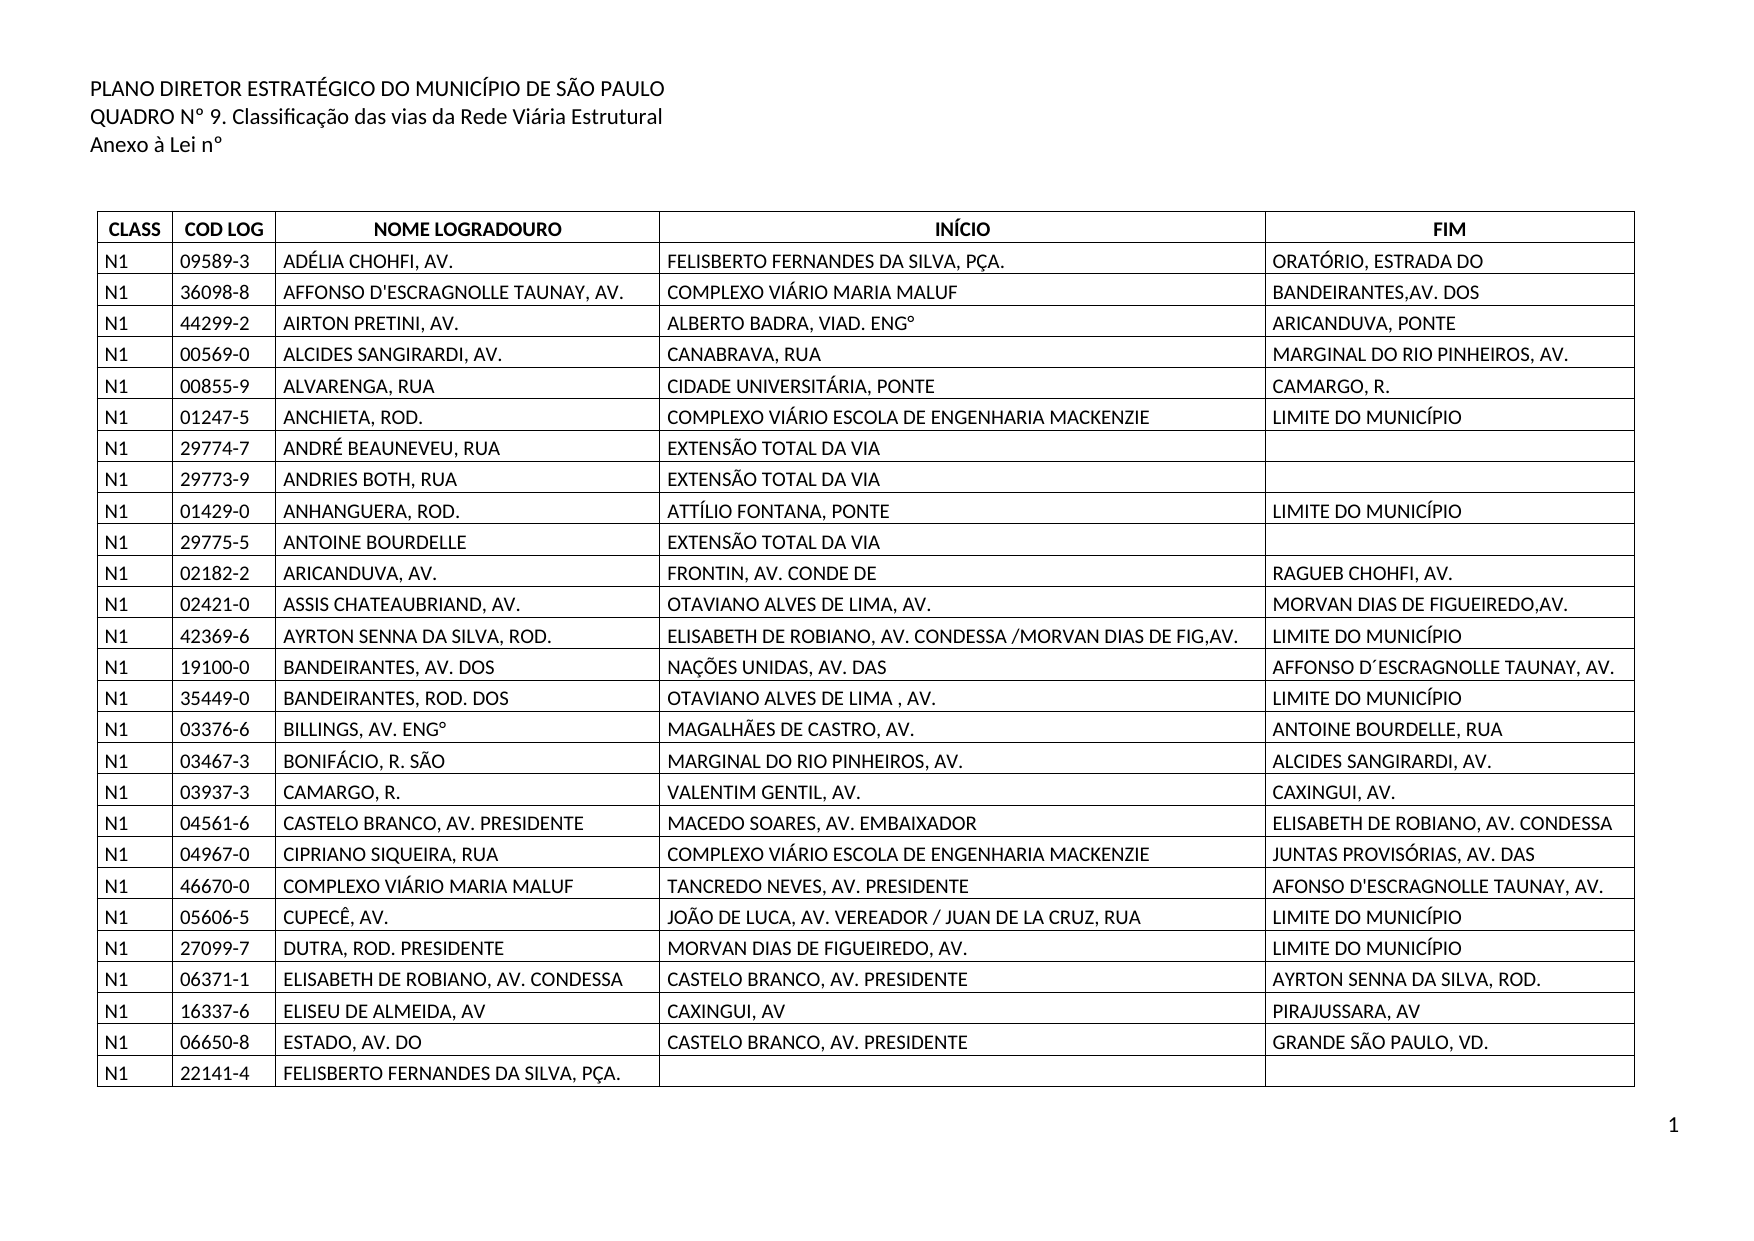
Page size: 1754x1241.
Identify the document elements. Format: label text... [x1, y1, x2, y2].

table_cell N1 [98, 649, 172, 679]
table_cell GRANDE SÃO PAULO, VD. [1266, 1024, 1634, 1054]
table_cell ALCIDES SANGIRARDI, AV. [276, 337, 659, 367]
table_cell 04967-0 [173, 837, 275, 867]
table_cell N1 [98, 899, 172, 929]
table_cell MARGINAL DO RIO PINHEIROS, AV. [660, 743, 1265, 773]
table_cell 00855-9 [173, 368, 275, 398]
table_cell COMPLEXO VIÁRIO MARIA MALUF [660, 274, 1265, 304]
table_cell DUTRA, ROD. PRESIDENTE [276, 931, 659, 961]
table_cell 16337-6 [173, 993, 275, 1023]
table_cell ANDRIES BOTH, RUA [276, 462, 659, 492]
table_cell ELISEU DE ALMEIDA, AV [276, 993, 659, 1023]
table_cell CASTELO BRANCO, AV. PRESIDENTE [660, 962, 1265, 992]
table_cell [1266, 1056, 1634, 1086]
text PLANO DIRETOR ESTRATÉGICO DO MUNICÍPIO DE SÃO PAULO [90, 74, 1679, 102]
table_cell 36098-8 [173, 274, 275, 304]
table_cell ALVARENGA, RUA [276, 368, 659, 398]
table_cell N1 [98, 681, 172, 711]
table_cell N1 [98, 524, 172, 554]
table_cell AFFONSO D'ESCRAGNOLLE TAUNAY, AV. [276, 274, 659, 304]
table_cell OTAVIANO ALVES DE LIMA, AV. [660, 587, 1265, 617]
table_cell JUNTAS PROVISÓRIAS, AV. DAS [1266, 837, 1634, 867]
table_cell CAXINGUI, AV [660, 993, 1265, 1023]
table_cell ADÉLIA CHOHFI, AV. [276, 243, 659, 273]
table_cell NAÇÕES UNIDAS, AV. DAS [660, 649, 1265, 679]
table_cell N1 [98, 556, 172, 586]
table_cell AYRTON SENNA DA SILVA, ROD. [276, 618, 659, 648]
table_cell 04561-6 [173, 806, 275, 836]
table_cell 06371-1 [173, 962, 275, 992]
table_cell 42369-6 [173, 618, 275, 648]
table_cell 46670-0 [173, 868, 275, 898]
table_cell AFFONSO D´ESCRAGNOLLE TAUNAY, AV. [1266, 649, 1634, 679]
table_cell N1 [98, 399, 172, 429]
table_cell BANDEIRANTES, ROD. DOS [276, 681, 659, 711]
table_cell EXTENSÃO TOTAL DA VIA [660, 462, 1265, 492]
table_cell JOÃO DE LUCA, AV. VEREADOR / JUAN DE LA CRUZ, RUA [660, 899, 1265, 929]
table_cell ARICANDUVA, PONTE [1266, 306, 1634, 336]
table_cell BANDEIRANTES, AV. DOS [276, 649, 659, 679]
table_cell N1 [98, 618, 172, 648]
table_cell ELISABETH DE ROBIANO, AV. CONDESSA /MORVAN DIAS DE FIG,AV. [660, 618, 1265, 648]
table_cell N1 [98, 993, 172, 1023]
table_cell AIRTON PRETINI, AV. [276, 306, 659, 336]
table_cell 01247-5 [173, 399, 275, 429]
table_cell COMPLEXO VIÁRIO ESCOLA DE ENGENHARIA MACKENZIE [660, 837, 1265, 867]
table_cell 05606-5 [173, 899, 275, 929]
table_cell CIDADE UNIVERSITÁRIA, PONTE [660, 368, 1265, 398]
table_cell 19100-0 [173, 649, 275, 679]
table_cell TANCREDO NEVES, AV. PRESIDENTE [660, 868, 1265, 898]
table_cell VALENTIM GENTIL, AV. [660, 774, 1265, 804]
table_cell N1 [98, 1024, 172, 1054]
table_cell CASTELO BRANCO, AV. PRESIDENTE [276, 806, 659, 836]
table_header NOME LOGRADOURO [276, 212, 659, 242]
table_cell N1 [98, 931, 172, 961]
table_cell N1 [98, 1056, 172, 1086]
table_cell BANDEIRANTES,AV. DOS [1266, 274, 1634, 304]
text QUADRO Nº 9. Classificação das vias da Rede Viária Estrutural [90, 102, 1679, 130]
table_cell LIMITE DO MUNICÍPIO [1266, 399, 1634, 429]
table_cell ALBERTO BADRA, VIAD. ENG° [660, 306, 1265, 336]
table_cell ANDRÉ BEAUNEVEU, RUA [276, 431, 659, 461]
table_cell ARICANDUVA, AV. [276, 556, 659, 586]
table_cell N1 [98, 368, 172, 398]
table_cell LIMITE DO MUNICÍPIO [1266, 931, 1634, 961]
text Anexo à Lei nº [90, 130, 1679, 158]
table_header FIM [1266, 212, 1634, 242]
table_cell FRONTIN, AV. CONDE DE [660, 556, 1265, 586]
table_cell 27099-7 [173, 931, 275, 961]
table_cell N1 [98, 774, 172, 804]
table_cell N1 [98, 743, 172, 773]
table_cell 44299-2 [173, 306, 275, 336]
table_cell N1 [98, 337, 172, 367]
table_cell N1 [98, 306, 172, 336]
table_cell ELISABETH DE ROBIANO, AV. CONDESSA [1266, 806, 1634, 836]
table_cell COMPLEXO VIÁRIO MARIA MALUF [276, 868, 659, 898]
table_cell N1 [98, 431, 172, 461]
table_cell AYRTON SENNA DA SILVA, ROD. [1266, 962, 1634, 992]
table_cell LIMITE DO MUNICÍPIO [1266, 899, 1634, 929]
table_cell LIMITE DO MUNICÍPIO [1266, 618, 1634, 648]
table_cell N1 [98, 493, 172, 523]
table_cell N1 [98, 868, 172, 898]
table_cell ALCIDES SANGIRARDI, AV. [1266, 743, 1634, 773]
table_cell N1 [98, 587, 172, 617]
table_cell CIPRIANO SIQUEIRA, RUA [276, 837, 659, 867]
table_header COD LOG [173, 212, 275, 242]
table_cell CAXINGUI, AV. [1266, 774, 1634, 804]
table_cell 29775-5 [173, 524, 275, 554]
table_cell [1266, 524, 1634, 554]
table_cell N1 [98, 962, 172, 992]
table_cell OTAVIANO ALVES DE LIMA , AV. [660, 681, 1265, 711]
table_cell ELISABETH DE ROBIANO, AV. CONDESSA [276, 962, 659, 992]
table_cell 35449-0 [173, 681, 275, 711]
table_cell 01429-0 [173, 493, 275, 523]
table_cell AFONSO D'ESCRAGNOLLE TAUNAY, AV. [1266, 868, 1634, 898]
table_cell CAMARGO, R. [1266, 368, 1634, 398]
table_cell [1266, 431, 1634, 461]
table_cell ORATÓRIO, ESTRADA DO [1266, 243, 1634, 273]
table_cell LIMITE DO MUNICÍPIO [1266, 681, 1634, 711]
table_cell CUPECÊ, AV. [276, 899, 659, 929]
table_cell MARGINAL DO RIO PINHEIROS, AV. [1266, 337, 1634, 367]
table_cell ESTADO, AV. DO [276, 1024, 659, 1054]
table_cell MACEDO SOARES, AV. EMBAIXADOR [660, 806, 1265, 836]
table_cell 02421-0 [173, 587, 275, 617]
table_cell N1 [98, 712, 172, 742]
table_cell ASSIS CHATEAUBRIAND, AV. [276, 587, 659, 617]
table_cell ATTÍLIO FONTANA, PONTE [660, 493, 1265, 523]
table_cell EXTENSÃO TOTAL DA VIA [660, 431, 1265, 461]
table_cell MORVAN DIAS DE FIGUEIREDO, AV. [660, 931, 1265, 961]
table_cell 29773-9 [173, 462, 275, 492]
table_cell COMPLEXO VIÁRIO ESCOLA DE ENGENHARIA MACKENZIE [660, 399, 1265, 429]
table_cell N1 [98, 462, 172, 492]
table_cell CANABRAVA, RUA [660, 337, 1265, 367]
table_cell [1266, 462, 1634, 492]
table_cell MORVAN DIAS DE FIGUEIREDO,AV. [1266, 587, 1634, 617]
table_header CLASS [98, 212, 172, 242]
table_cell 06650-8 [173, 1024, 275, 1054]
table_cell 22141-4 [173, 1056, 275, 1086]
table_cell FELISBERTO FERNANDES DA SILVA, PÇA. [660, 243, 1265, 273]
table_cell 29774-7 [173, 431, 275, 461]
table_cell N1 [98, 274, 172, 304]
table_cell BILLINGS, AV. ENG° [276, 712, 659, 742]
table_cell N1 [98, 837, 172, 867]
table_cell EXTENSÃO TOTAL DA VIA [660, 524, 1265, 554]
table_cell CAMARGO, R. [276, 774, 659, 804]
table_cell 09589-3 [173, 243, 275, 273]
table_cell MAGALHÃES DE CASTRO, AV. [660, 712, 1265, 742]
table_cell ANTOINE BOURDELLE, RUA [1266, 712, 1634, 742]
table_cell RAGUEB CHOHFI, AV. [1266, 556, 1634, 586]
table_cell 00569-0 [173, 337, 275, 367]
table_cell ANCHIETA, ROD. [276, 399, 659, 429]
table_header INÍCIO [660, 212, 1265, 242]
table_cell FELISBERTO FERNANDES DA SILVA, PÇA. [276, 1056, 659, 1086]
table_cell BONIFÁCIO, R. SÃO [276, 743, 659, 773]
table_cell LIMITE DO MUNICÍPIO [1266, 493, 1634, 523]
table_cell 03467-3 [173, 743, 275, 773]
table_cell 03937-3 [173, 774, 275, 804]
table_cell CASTELO BRANCO, AV. PRESIDENTE [660, 1024, 1265, 1054]
table_cell PIRAJUSSARA, AV [1266, 993, 1634, 1023]
table_cell N1 [98, 806, 172, 836]
table_cell 03376-6 [173, 712, 275, 742]
table_cell N1 [98, 243, 172, 273]
table_cell ANHANGUERA, ROD. [276, 493, 659, 523]
table_cell 02182-2 [173, 556, 275, 586]
table_cell [660, 1056, 1265, 1086]
table_cell ANTOINE BOURDELLE [276, 524, 659, 554]
